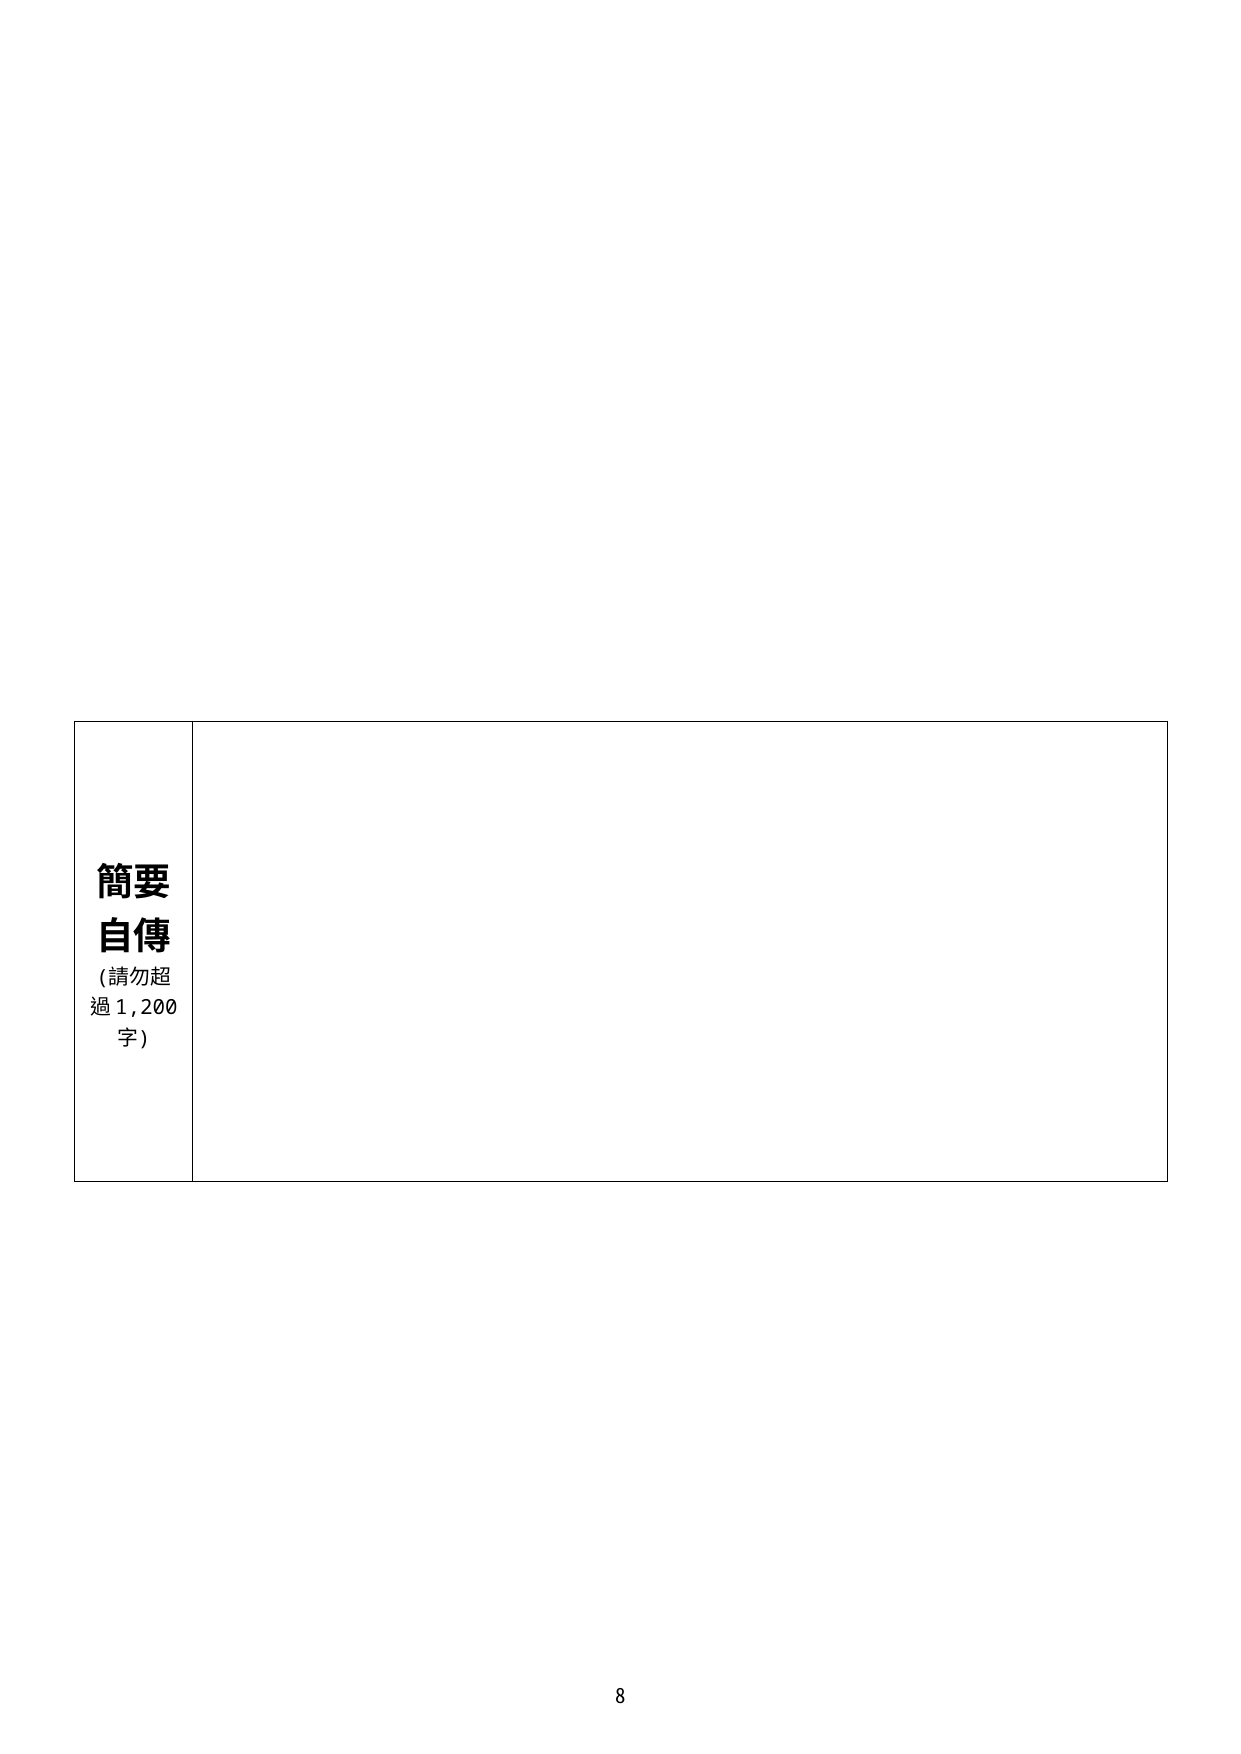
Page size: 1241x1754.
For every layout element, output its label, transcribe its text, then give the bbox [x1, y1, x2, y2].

table_cell [193, 722, 1167, 1181]
table_cell 簡要自傳 (請勿超過1,200字) [75, 722, 192, 1181]
